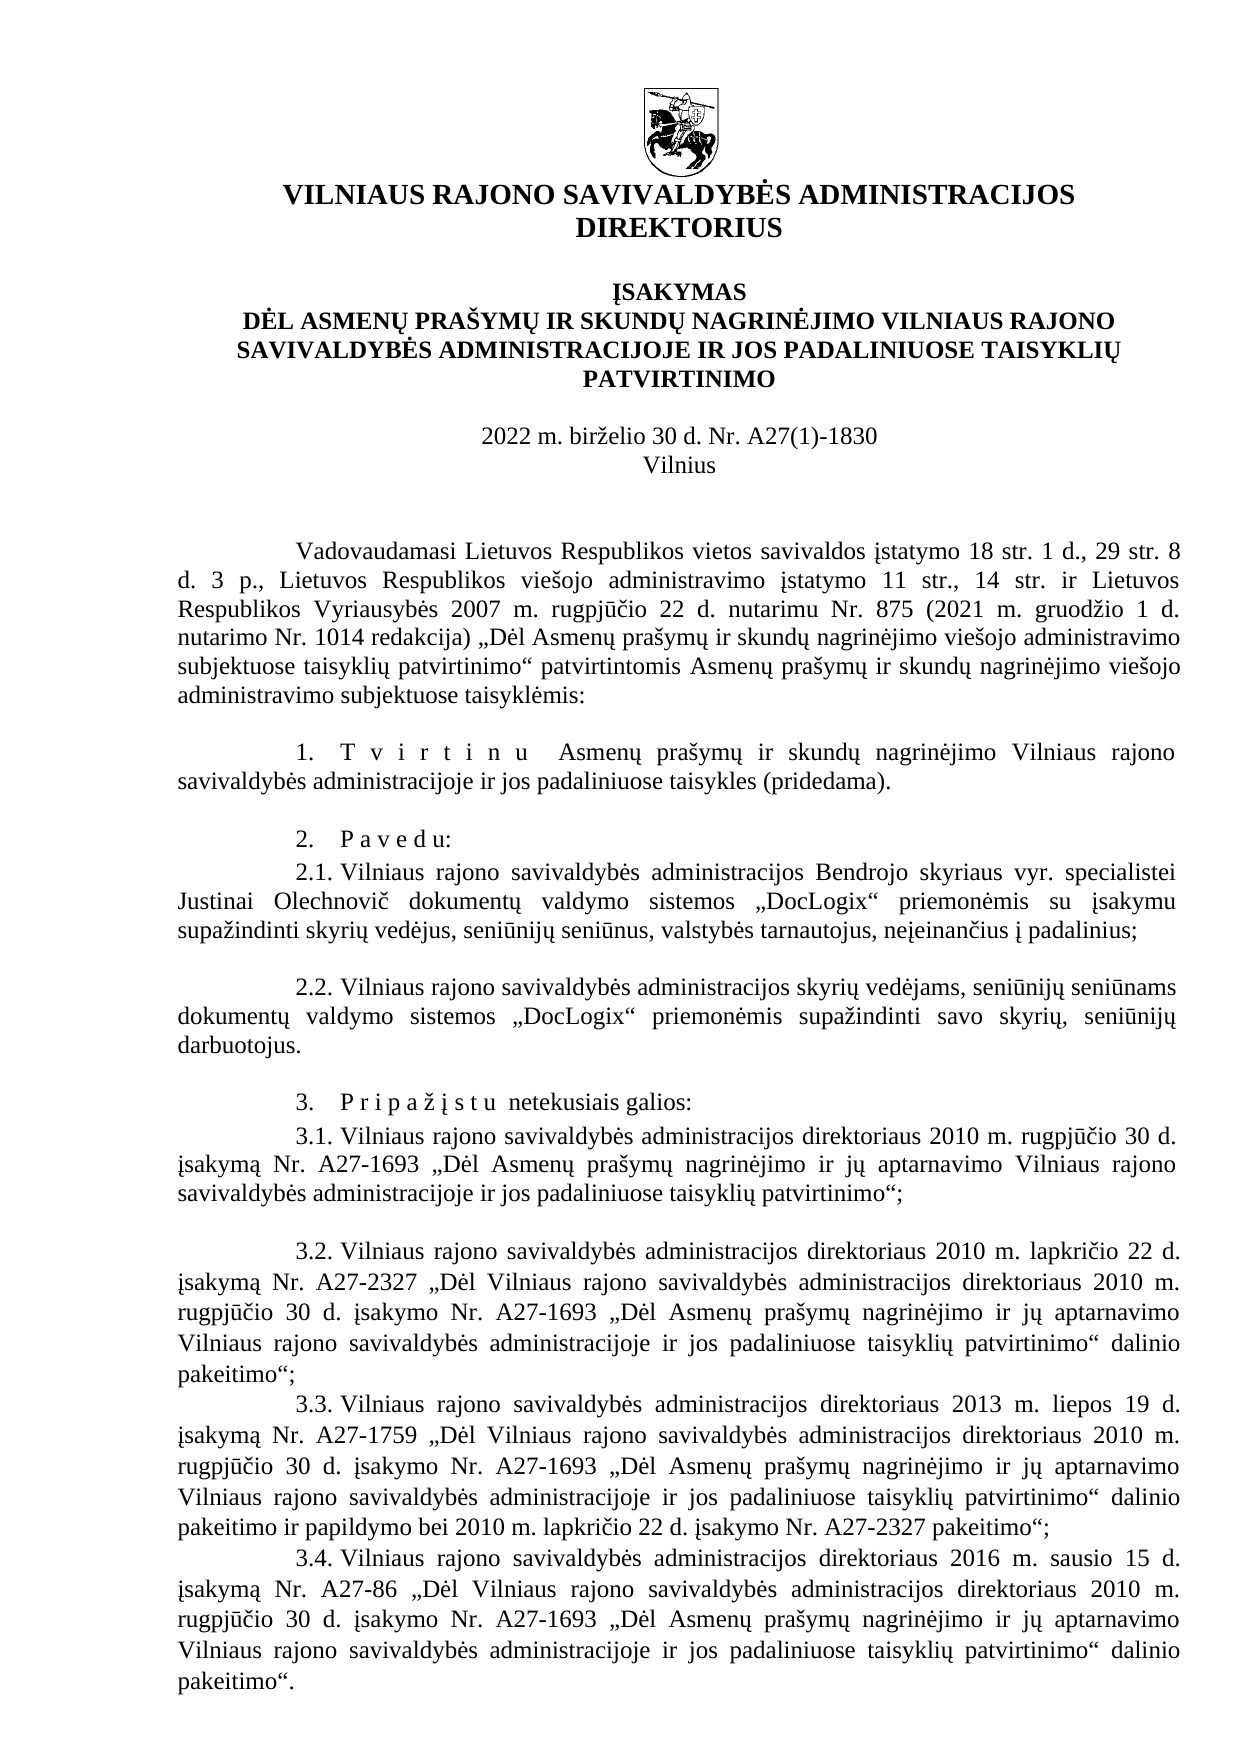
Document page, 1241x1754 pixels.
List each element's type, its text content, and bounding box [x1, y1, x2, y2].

text 3.2. Vilniaus rajono savivaldybės administracijos direktoriaus 2010 m. lapkričio 22 d. įsakymą Nr. A27-2327 „Dėl Vilniaus rajono savivaldybės administracijos direktoriaus 2010 m. rugpjūčio 30 d. įsakymo Nr. A27-1693 „Dėl Asmenų prašymų nagrinėjimo ir jų aptarnavimo Vilniaus rajono savivaldybės administracijoje ir jos padaliniuose taisyklių patvirtinimo“ dalinio pakeitimo“; [177, 1236, 1181, 1387]
text DĖL ASMENŲ PRAŠYMŲ IR SKUNDŲ NAGRINĖJIMO VILNIAUS RAJONO SAVIVALDYBĖS ADMINISTRACIJOJE IR JOS PADALINIUOSE TAISYKLIŲ PATVIRTINIMO [177, 306, 1181, 392]
text Vadovaudamasi Lietuvos Respublikos vietos savivaldos įstatymo 18 str. 1 d., 29 str. 8 d. 3 p., Lietuvos Respublikos viešojo administravimo įstatymo 11 str., 14 str. ir Lietuvos Respublikos Vyriausybės 2007 m. rugpjūčio 22 d. nutarimu Nr. 875 (2021 m. gruodžio 1 d. nutarimo Nr. 1014 redakcija) „Dėl Asmenų prašymų ir skundų nagrinėjimo viešojo administravimo subjektuose taisyklių patvirtinimo“ patvirtintomis Asmenų prašymų ir skundų nagrinėjimo viešojo administravimo subjektuose taisyklėmis: [177, 536, 1181, 709]
text 2.2. Vilniaus rajono savivaldybės administracijos skyrių vedėjams, seniūnijų seniūnams dokumentų valdymo sistemos „DocLogix“ priemonėmis supažindinti savo skyrių, seniūnijų darbuotojus. [177, 972, 1177, 1058]
text 3.4. Vilniaus rajono savivaldybės administracijos direktoriaus 2016 m. sausio 15 d. įsakymą Nr. A27-86 „Dėl Vilniaus rajono savivaldybės administracijos direktoriaus 2010 m. rugpjūčio 30 d. įsakymo Nr. A27-1693 „Dėl Asmenų prašymų nagrinėjimo ir jų aptarnavimo Vilniaus rajono savivaldybės administracijoje ir jos padaliniuose taisyklių patvirtinimo“ dalinio pakeitimo“. [177, 1543, 1181, 1695]
text DIREKTORIUS [177, 210, 1181, 244]
text 2.1. Vilniaus rajono savivaldybės administracijos Bendrojo skyriaus vyr. specialistei Justinai Olechnovič dokumentų valdymo sistemos „DocLogix“ priemonėmis su įsakymu supažindinti skyrių vedėjus, seniūnijų seniūnus, valstybės tarnautojus, neįeinančius į padalinius; [177, 857, 1177, 943]
text ĮSAKYMAS [177, 277, 1181, 306]
text 3.3. Vilniaus rajono savivaldybės administracijos direktoriaus 2013 m. liepos 19 d. įsakymą Nr. A27-1759 „Dėl Vilniaus rajono savivaldybės administracijos direktoriaus 2010 m. rugpjūčio 30 d. įsakymo Nr. A27-1693 „Dėl Asmenų prašymų nagrinėjimo ir jų aptarnavimo Vilniaus rajono savivaldybės administracijoje ir jos padaliniuose taisyklių patvirtinimo“ dalinio pakeitimo ir papildymo bei 2010 m. lapkričio 22 d. įsakymo Nr. A27-2327 pakeitimo“; [177, 1389, 1181, 1541]
text 2. P a v e d u: [177, 824, 1177, 852]
text VILNIAUS RAJONO SAVIVALDYBĖS ADMINISTRACIJOS [177, 177, 1181, 210]
text 2022 m. birželio 30 d. Nr. A27(1)-1830 [177, 421, 1181, 450]
text 3.1. Vilniaus rajono savivaldybės administracijos direktoriaus 2010 m. rugpjūčio 30 d. įsakymą Nr. A27-1693 „Dėl Asmenų prašymų nagrinėjimo ir jų aptarnavimo Vilniaus rajono savivaldybės administracijoje ir jos padaliniuose taisyklių patvirtinimo“; [177, 1121, 1177, 1207]
text 1. T v i r t i n u Asmenų prašymų ir skundų nagrinėjimo Vilniaus rajono savivaldybės administracijoje ir jos padaliniuose taisykles (pridedama). [177, 737, 1177, 795]
text Vilnius [177, 450, 1181, 479]
text 3. P r i p a ž į s t u netekusiais galios: [177, 1087, 1177, 1116]
